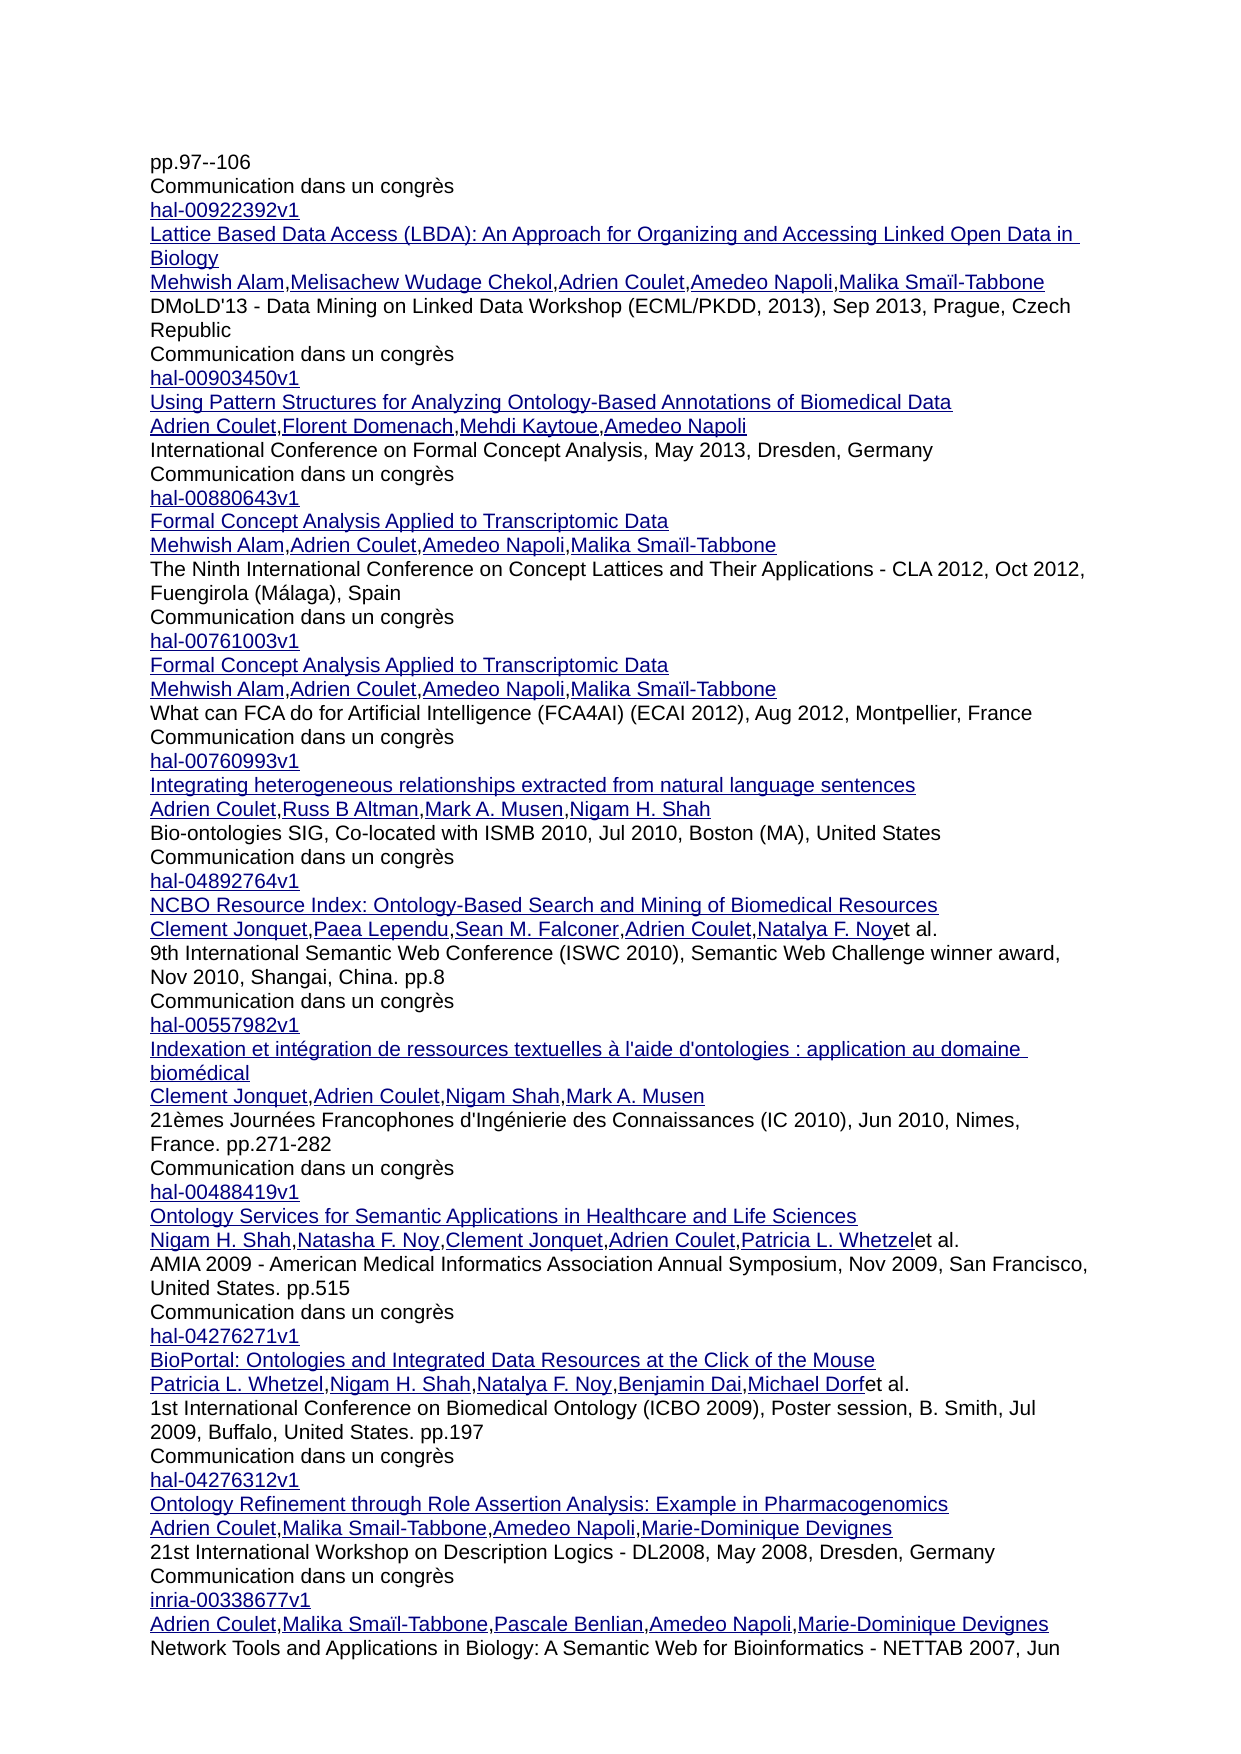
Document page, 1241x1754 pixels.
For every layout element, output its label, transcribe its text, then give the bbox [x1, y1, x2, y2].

table_cell Lattice Based Data Access (LBDA): An Approach for Organizing and Accessing Linked Open Data in Biology Mehwish Alam,Melisachew Wudage Chekol,Adrien Coulet,Amedeo Napoli,Malika Smaïl-Tabbone DMoLD'13 - Data Mining on Linked Data Workshop (ECML/PKDD, 2013), Sep 2013, Prague, Czech Republic Communication dans un congrès hal-00903450v1 [150, 222, 1090, 389]
table_cell Ontology-guided Data Preparation for Discovering Genotype-Phenotype Relationships Adrien Coulet,Malika Smaïl-Tabbone,Pascale Benlian,Amedeo Napoli,Marie-Dominique Devignes Network Tools and Applications in Biology: A Semantic Web for Bioinformatics - NETTAB 2007, Jun 2007, Pisa, Italy Communication dans un congrès inria-00186988v1 [150, 1611, 1090, 1659]
table_cell Ontology Refinement through Role Assertion Analysis: Example in Pharmacogenomics Adrien Coulet,Malika Smail-Tabbone,Amedeo Napoli,Marie-Dominique Devignes 21st International Workshop on Description Logics - DL2008, May 2008, Dresden, Germany Communication dans un congrès inria-00338677v1 [150, 1492, 1090, 1611]
table_cell Indexation et intégration de ressources textuelles à l'aide d'ontologies : application au domaine biomédical Clement Jonquet,Adrien Coulet,Nigam Shah,Mark A. Musen 21èmes Journées Francophones d'Ingénierie des Connaissances (IC 2010), Jun 2010, Nimes, France. pp.271-282 Communication dans un congrès hal-00488419v1 [150, 1036, 1090, 1204]
table_cell Integrating heterogeneous relationships extracted from natural language sentences Adrien Coulet,Russ B Altman,Mark A. Musen,Nigam H. Shah Bio-ontologies SIG, Co-located with ISMB 2010, Jul 2010, Boston (MA), United States Communication dans un congrès hal-04892764v1 [150, 773, 1090, 893]
table_cell Using pattern structures for analyzing ontology-based annotations of biomedical data Adrien Coulet,Florent Domenach,Mehdi Kaytoue,Amedeo Napoli Septièmes Journées d'Intelligence Artificielle Fondamentale, Jun 2013, Aix-en-Provence, France. pp.97--106 Communication dans un congrès hal-00922392v1 [150, 150, 1090, 222]
table_cell Formal Concept Analysis Applied to Transcriptomic Data Mehwish Alam,Adrien Coulet,Amedeo Napoli,Malika Smaïl-Tabbone The Ninth International Conference on Concept Lattices and Their Applications - CLA 2012, Oct 2012, Fuengirola (Málaga), Spain Communication dans un congrès hal-00761003v1 [150, 509, 1090, 653]
table_cell Formal Concept Analysis Applied to Transcriptomic Data Mehwish Alam,Adrien Coulet,Amedeo Napoli,Malika Smaïl-Tabbone What can FCA do for Artificial Intelligence (FCA4AI) (ECAI 2012), Aug 2012, Montpellier, France Communication dans un congrès hal-00760993v1 [150, 653, 1090, 773]
table_cell BioPortal: Ontologies and Integrated Data Resources at the Click of the Mouse Patricia L. Whetzel,Nigam H. Shah,Natalya F. Noy,Benjamin Dai,Michael Dorfet al. 1st International Conference on Biomedical Ontology (ICBO 2009), Poster session, B. Smith, Jul 2009, Buffalo, United States. pp.197 Communication dans un congrès hal-04276312v1 [150, 1348, 1090, 1492]
table_cell NCBO Resource Index: Ontology-Based Search and Mining of Biomedical Resources Clement Jonquet,Paea Lependu,Sean M. Falconer,Adrien Coulet,Natalya F. Noyet al. 9th International Semantic Web Conference (ISWC 2010), Semantic Web Challenge winner award, Nov 2010, Shangai, China. pp.8 Communication dans un congrès hal-00557982v1 [150, 893, 1090, 1036]
table_cell Ontology Services for Semantic Applications in Healthcare and Life Sciences Nigam H. Shah,Natasha F. Noy,Clement Jonquet,Adrien Coulet,Patricia L. Whetzelet al. AMIA 2009 - American Medical Informatics Association Annual Symposium, Nov 2009, San Francisco, United States. pp.515 Communication dans un congrès hal-04276271v1 [150, 1204, 1090, 1348]
table_cell Using Pattern Structures for Analyzing Ontology-Based Annotations of Biomedical Data Adrien Coulet,Florent Domenach,Mehdi Kaytoue,Amedeo Napoli International Conference on Formal Concept Analysis, May 2013, Dresden, Germany Communication dans un congrès hal-00880643v1 [150, 390, 1090, 509]
